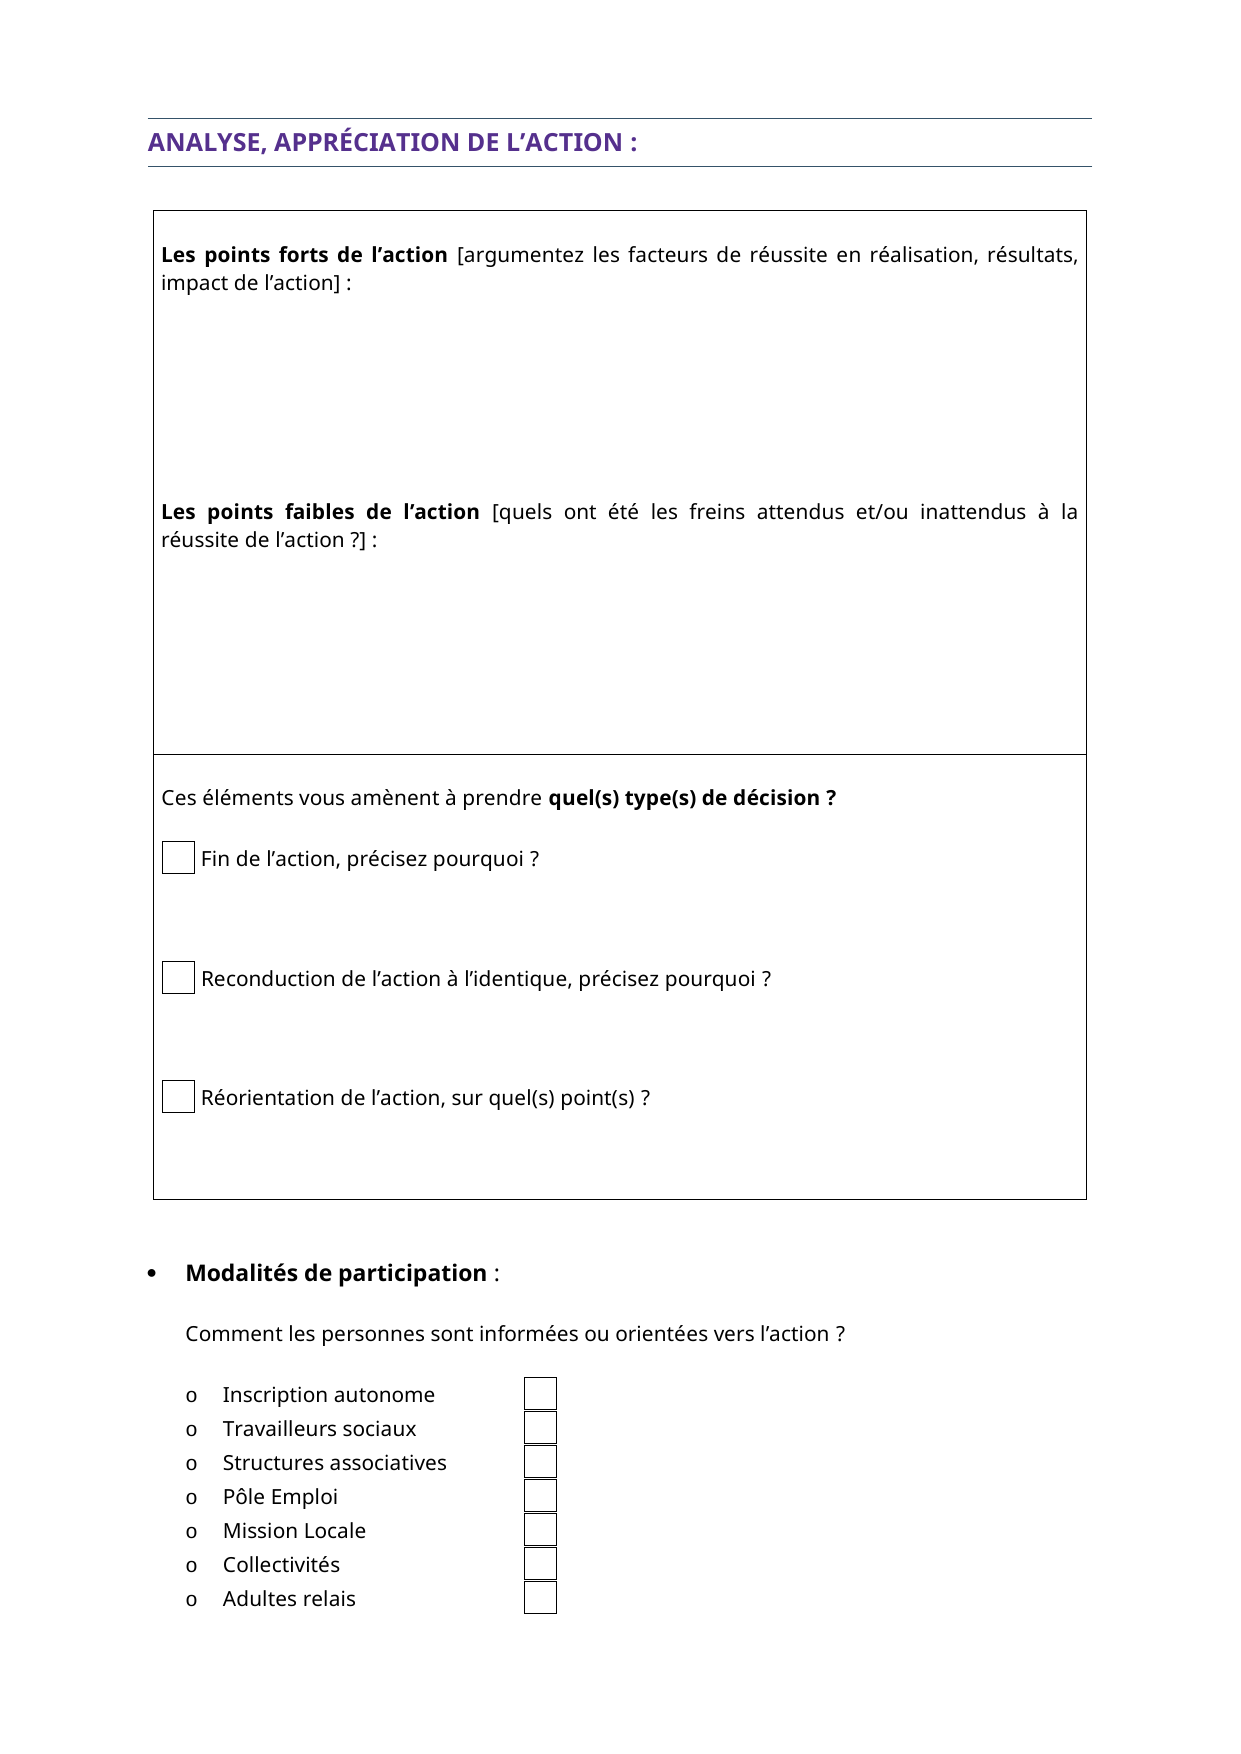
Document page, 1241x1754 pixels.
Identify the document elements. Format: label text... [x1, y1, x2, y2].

list Adultes relais [185, 1580, 1092, 1614]
list Inscription autonome [185, 1376, 1092, 1410]
list Mission Locale [185, 1512, 1092, 1546]
table_header Les points forts de l’action [argumentez les facteurs de réussite en réalisation, résultats, impact de l’action] : Les points faibles de l’action [quels ont été les freins attendus et/ou inattendus à la réussite de l’action ?] : [154, 211, 1086, 753]
list Travailleurs sociaux [185, 1410, 1092, 1444]
list Modalités de participation : [148, 1257, 1092, 1288]
list Structures associatives [185, 1444, 1092, 1478]
table_cell Ces éléments vous amènent à prendre quel(s) type(s) de décision ? Fin de l’action, précisez pourquoi ? Reconduction de l’action à l’identique, précisez pourquoi ? Réorientation de l’action, sur quel(s) point(s) ? [154, 755, 1086, 1199]
list Pôle Emploi [185, 1478, 1092, 1512]
list Collectivités [185, 1546, 1092, 1580]
text Comment les personnes sont informées ou orientées vers l’action ? [185, 1319, 1092, 1348]
text ANALYSE, APPRÉCIATION DE L’ACTION : [148, 119, 1092, 166]
